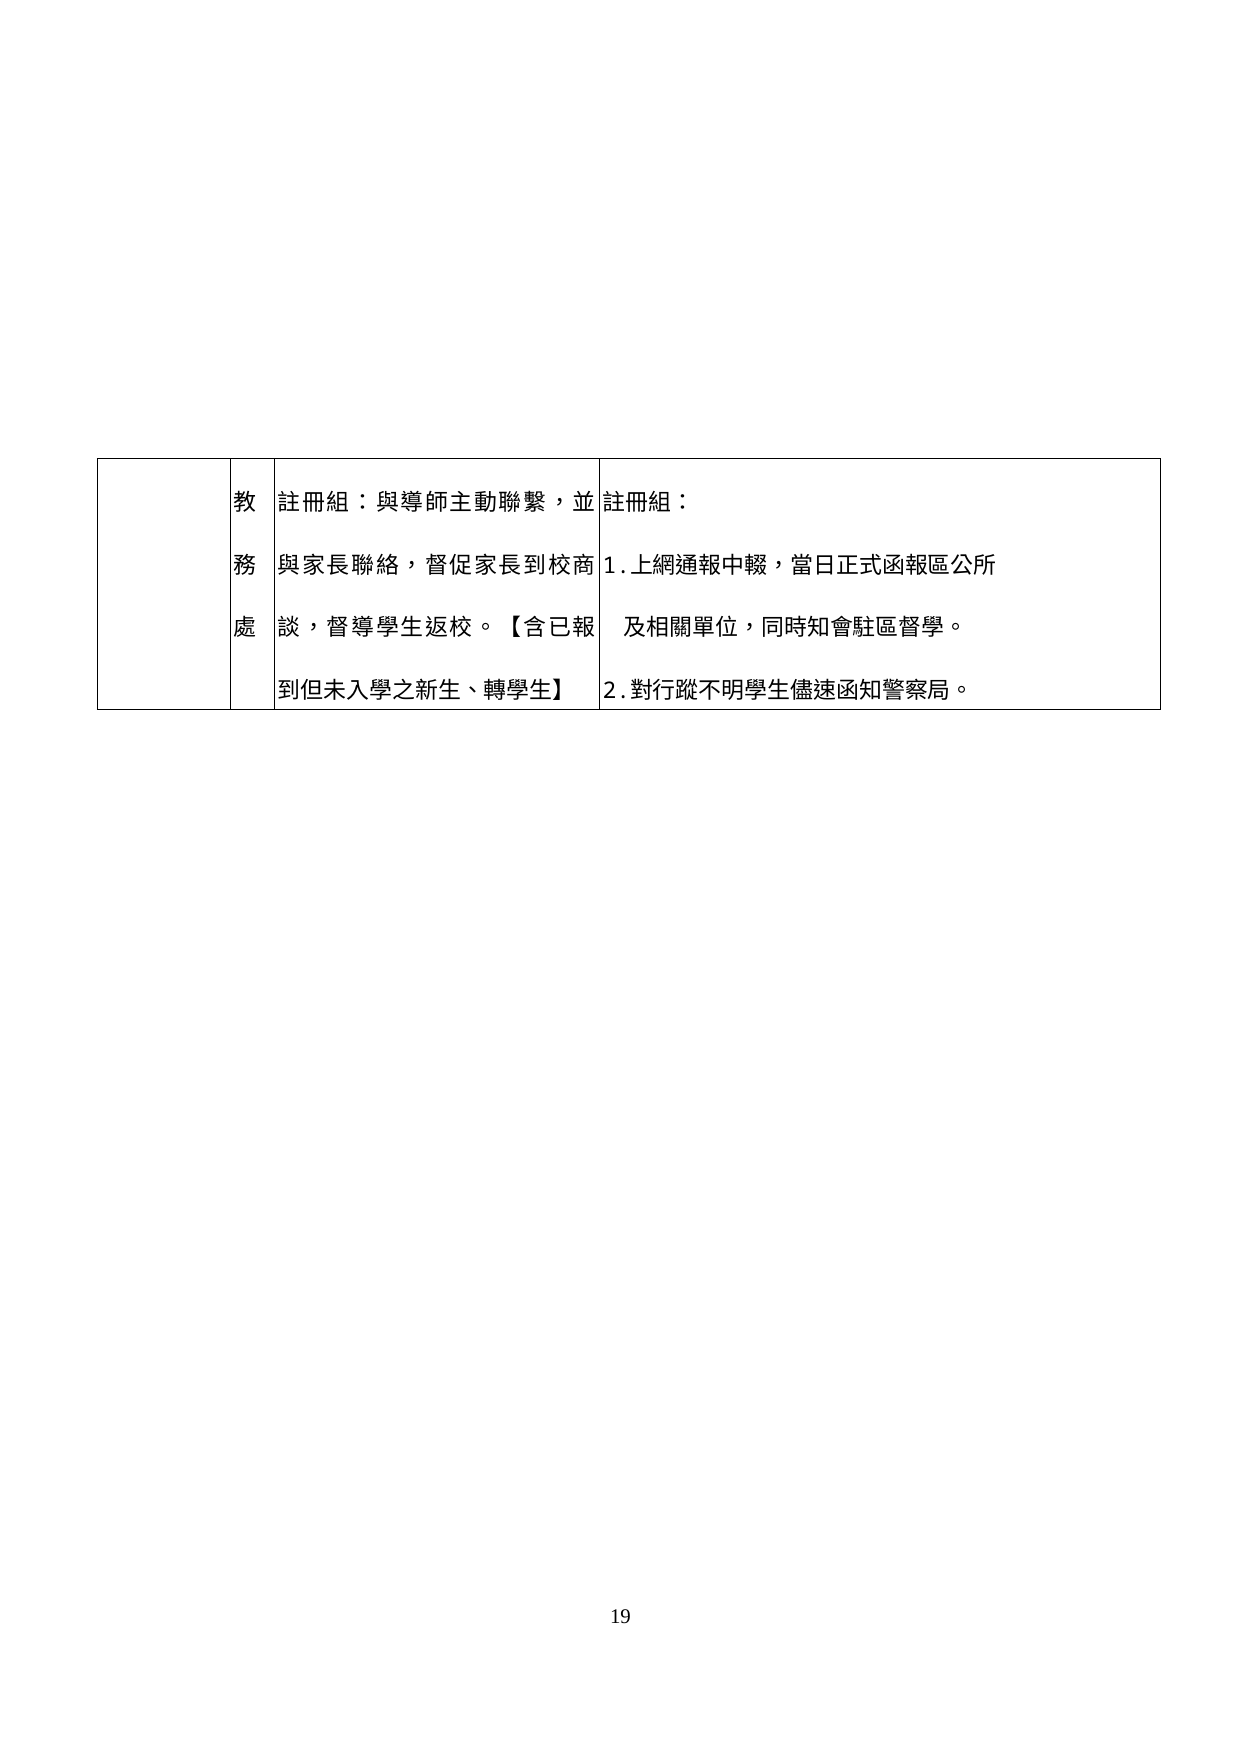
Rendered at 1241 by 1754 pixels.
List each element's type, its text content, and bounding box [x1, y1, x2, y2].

table_cell 教務處 [231, 459, 274, 709]
table_cell [98, 459, 230, 709]
